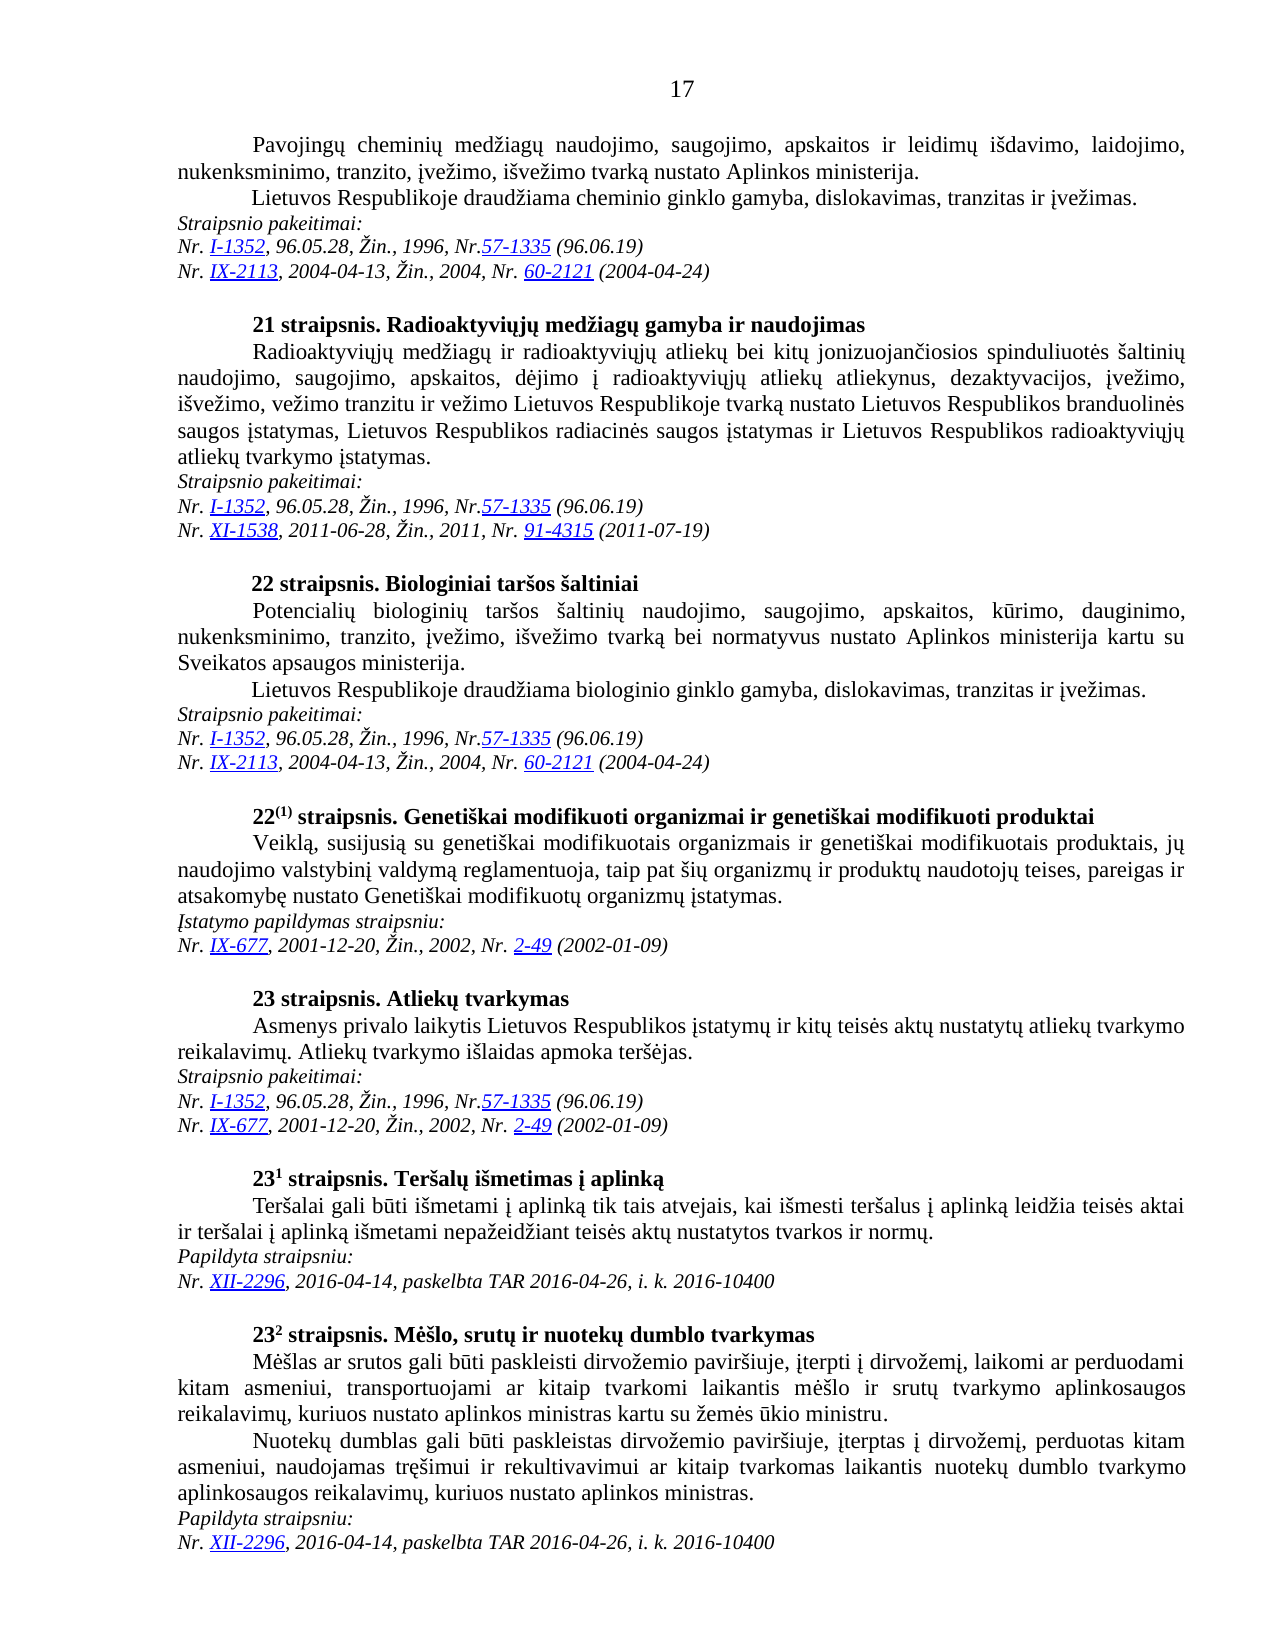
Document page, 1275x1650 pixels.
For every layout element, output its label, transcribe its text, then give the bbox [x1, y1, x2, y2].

text Nr. I-1352, 96.05.28, Žin., 1996, Nr.57-1335 (96.06.19) [177, 493, 1186, 518]
text Nr. XI-1538, 2011-06-28, Žin., 2011, Nr. 91-4315 (2011-07-19) [177, 518, 1186, 542]
text Nr. IX-2113, 2004-04-13, Žin., 2004, Nr. 60-2121 (2004-04-24) [177, 750, 1186, 774]
text Nuotekų dumblas gali būti paskleistas dirvožemio paviršiuje, įterptas į dirvožemį, perduotas kitam asmeniui, naudojamas tręšimui ir rekultivavimui ar kitaip tvarkomas laikantis nuotekų dumblo tvarkymo aplinkosaugos reikalavimų, kuriuos nustato aplinkos ministras. [177, 1427, 1186, 1506]
text 21 straipsnis. Radioaktyviųjų medžiagų gamyba ir naudojimas [177, 311, 1186, 338]
text Nr. IX-677, 2001-12-20, Žin., 2002, Nr. 2-49 (2002-01-09) [177, 933, 1186, 957]
text Teršalai gali būti išmetami į aplinką tik tais atvejais, kai išmesti teršalus į aplinką leidžia teisės aktai ir teršalai į aplinką išmetami nepažeidžiant teisės aktų nustatytos tvarkos ir normų. [177, 1192, 1186, 1244]
text 22 straipsnis. Biologiniai taršos šaltiniai [177, 570, 1186, 597]
text 22(1) straipsnis. Genetiškai modifikuoti organizmai ir genetiškai modifikuoti produktai [252, 803, 1186, 829]
text 232 straipsnis. Mėšlo, srutų ir nuotekų dumblo tvarkymas [177, 1321, 1186, 1348]
text Nr. IX-677, 2001-12-20, Žin., 2002, Nr. 2-49 (2002-01-09) [177, 1113, 1186, 1137]
text Nr. IX-2113, 2004-04-13, Žin., 2004, Nr. 60-2121 (2004-04-24) [177, 258, 1186, 283]
text Papildyta straipsniu: [177, 1244, 1186, 1268]
text Nr. I-1352, 96.05.28, Žin., 1996, Nr.57-1335 (96.06.19) [177, 1088, 1186, 1113]
text Nr. XII-2296, 2016-04-14, paskelbta TAR 2016-04-26, i. k. 2016-10400 [177, 1530, 1186, 1554]
text Papildyta straipsniu: [177, 1506, 1186, 1530]
text Straipsnio pakeitimai: [177, 210, 1186, 234]
text Lietuvos Respublikoje draudžiama biologinio ginklo gamyba, dislokavimas, tranzitas ir įvežimas. [177, 676, 1186, 702]
text Straipsnio pakeitimai: [177, 1064, 1186, 1088]
text 231 straipsnis. Teršalų išmetimas į aplinką [177, 1165, 1186, 1192]
text Nr. I-1352, 96.05.28, Žin., 1996, Nr.57-1335 (96.06.19) [177, 726, 1186, 750]
text Radioaktyviųjų medžiagų ir radioaktyviųjų atliekų bei kitų jonizuojančiosios spinduliuotės šaltinių naudojimo, saugojimo, apskaitos, dėjimo į radioaktyviųjų atliekų atliekynus, dezaktyvacijos, įvežimo, išvežimo, vežimo tranzitu ir vežimo Lietuvos Respublikoje tvarką nustato Lietuvos Respublikos branduolinės saugos įstatymas, Lietuvos Respublikos radiacinės saugos įstatymas ir Lietuvos Respublikos radioaktyviųjų atliekų tvarkymo įstatymas. [177, 338, 1186, 469]
text Straipsnio pakeitimai: [177, 702, 1186, 726]
text Pavojingų cheminių medžiagų naudojimo, saugojimo, apskaitos ir leidimų išdavimo, laidojimo, nukenksminimo, tranzito, įvežimo, išvežimo tvarką nustato Aplinkos ministerija. [177, 131, 1186, 184]
text Asmenys privalo laikytis Lietuvos Respublikos įstatymų ir kitų teisės aktų nustatytų atliekų tvarkymo reikalavimų. Atliekų tvarkymo išlaidas apmoka teršėjas. [177, 1012, 1186, 1064]
text Lietuvos Respublikoje draudžiama cheminio ginklo gamyba, dislokavimas, tranzitas ir įvežimas. [177, 184, 1186, 210]
text Mėšlas ar srutos gali būti paskleisti dirvožemio paviršiuje, įterpti į dirvožemį, laikomi ar perduodami kitam asmeniui, transportuojami ar kitaip tvarkomi laikantis mėšlo ir srutų tvarkymo aplinkosaugos reikalavimų, kuriuos nustato aplinkos ministras kartu su žemės ūkio ministru. [177, 1348, 1186, 1427]
text Veiklą, susijusią su genetiškai modifikuotais organizmais ir genetiškai modifikuotais produktais, jų naudojimo valstybinį valdymą reglamentuoja, taip pat šių organizmų ir produktų naudotojų teises, pareigas ir atsakomybę nustato Genetiškai modifikuotų organizmų įstatymas. [177, 829, 1186, 908]
text Potencialių biologinių taršos šaltinių naudojimo, saugojimo, apskaitos, kūrimo, dauginimo, nukenksminimo, tranzito, įvežimo, išvežimo tvarką bei normatyvus nustato Aplinkos ministerija kartu su Sveikatos apsaugos ministerija. [177, 597, 1186, 676]
text Straipsnio pakeitimai: [177, 469, 1186, 493]
text Nr. XII-2296, 2016-04-14, paskelbta TAR 2016-04-26, i. k. 2016-10400 [177, 1268, 1186, 1293]
text Įstatymo papildymas straipsniu: [177, 908, 1186, 933]
text Nr. I-1352, 96.05.28, Žin., 1996, Nr.57-1335 (96.06.19) [177, 234, 1186, 258]
text 23 straipsnis. Atliekų tvarkymas [177, 985, 1186, 1012]
